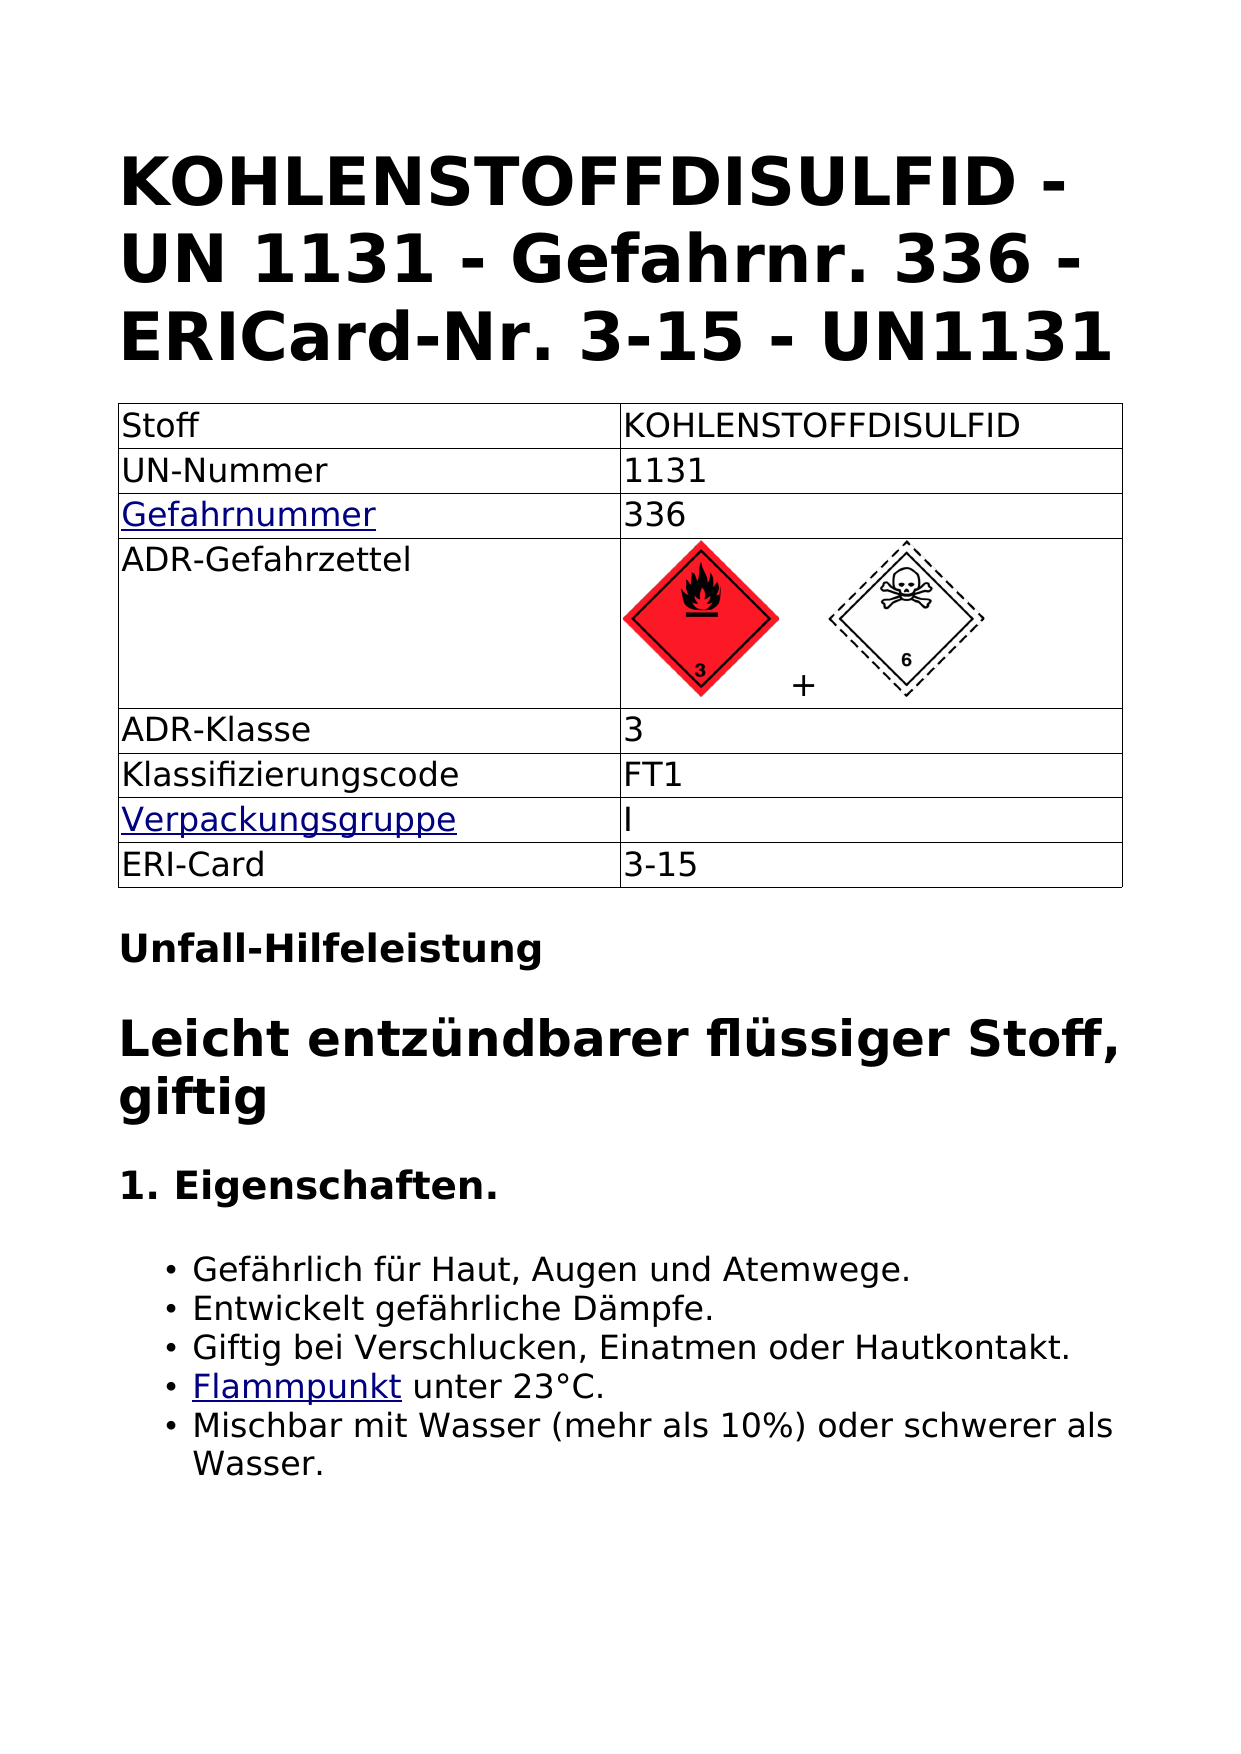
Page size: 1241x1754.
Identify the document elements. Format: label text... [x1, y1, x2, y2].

table_header Stoff [119, 404, 620, 448]
table_cell Gefahrnummer [119, 494, 620, 538]
picture [828, 540, 985, 697]
list Giftig bei Verschlucken, Einatmen oder Hautkontakt. [177, 1328, 1122, 1367]
picture [622, 540, 780, 697]
list Gefährlich für Haut, Augen und Atemwege. [177, 1251, 1122, 1289]
subtitle 1. Eigenschaften. [118, 1163, 1122, 1209]
table_cell I [621, 798, 1122, 842]
subtitle KOHLENSTOFFDISULFID - UN 1131 - Gefahrnr. 336 - ERICard-Nr. 3-15 - UN1131 [118, 143, 1122, 376]
table_header KOHLENSTOFFDISULFID [621, 404, 1122, 448]
table_cell ADR-Gefahrzettel [119, 539, 620, 708]
subtitle Unfall-Hilfeleistung [118, 927, 1122, 972]
table_cell Klassifizierungscode [119, 754, 620, 797]
table_cell + [621, 539, 1122, 708]
table_cell 3 [621, 709, 1122, 752]
list Mischbar mit Wasser (mehr als 10%) oder schwerer als Wasser. [177, 1406, 1122, 1484]
table_cell 3-15 [621, 843, 1122, 887]
table_cell FT1 [621, 754, 1122, 797]
table_cell 1131 [621, 449, 1122, 493]
table_cell ADR-Klasse [119, 709, 620, 752]
list Flammpunkt unter 23°C. [177, 1367, 1122, 1406]
list Entwickelt gefährliche Dämpfe. [177, 1289, 1122, 1328]
subtitle Leicht entzündbarer flüssiger Stoff, giftig [118, 1009, 1122, 1126]
table_cell ERI-Card [119, 843, 620, 887]
table_cell UN-Nummer [119, 449, 620, 493]
table_cell 336 [621, 494, 1122, 538]
table_cell Verpackungsgruppe [119, 798, 620, 842]
